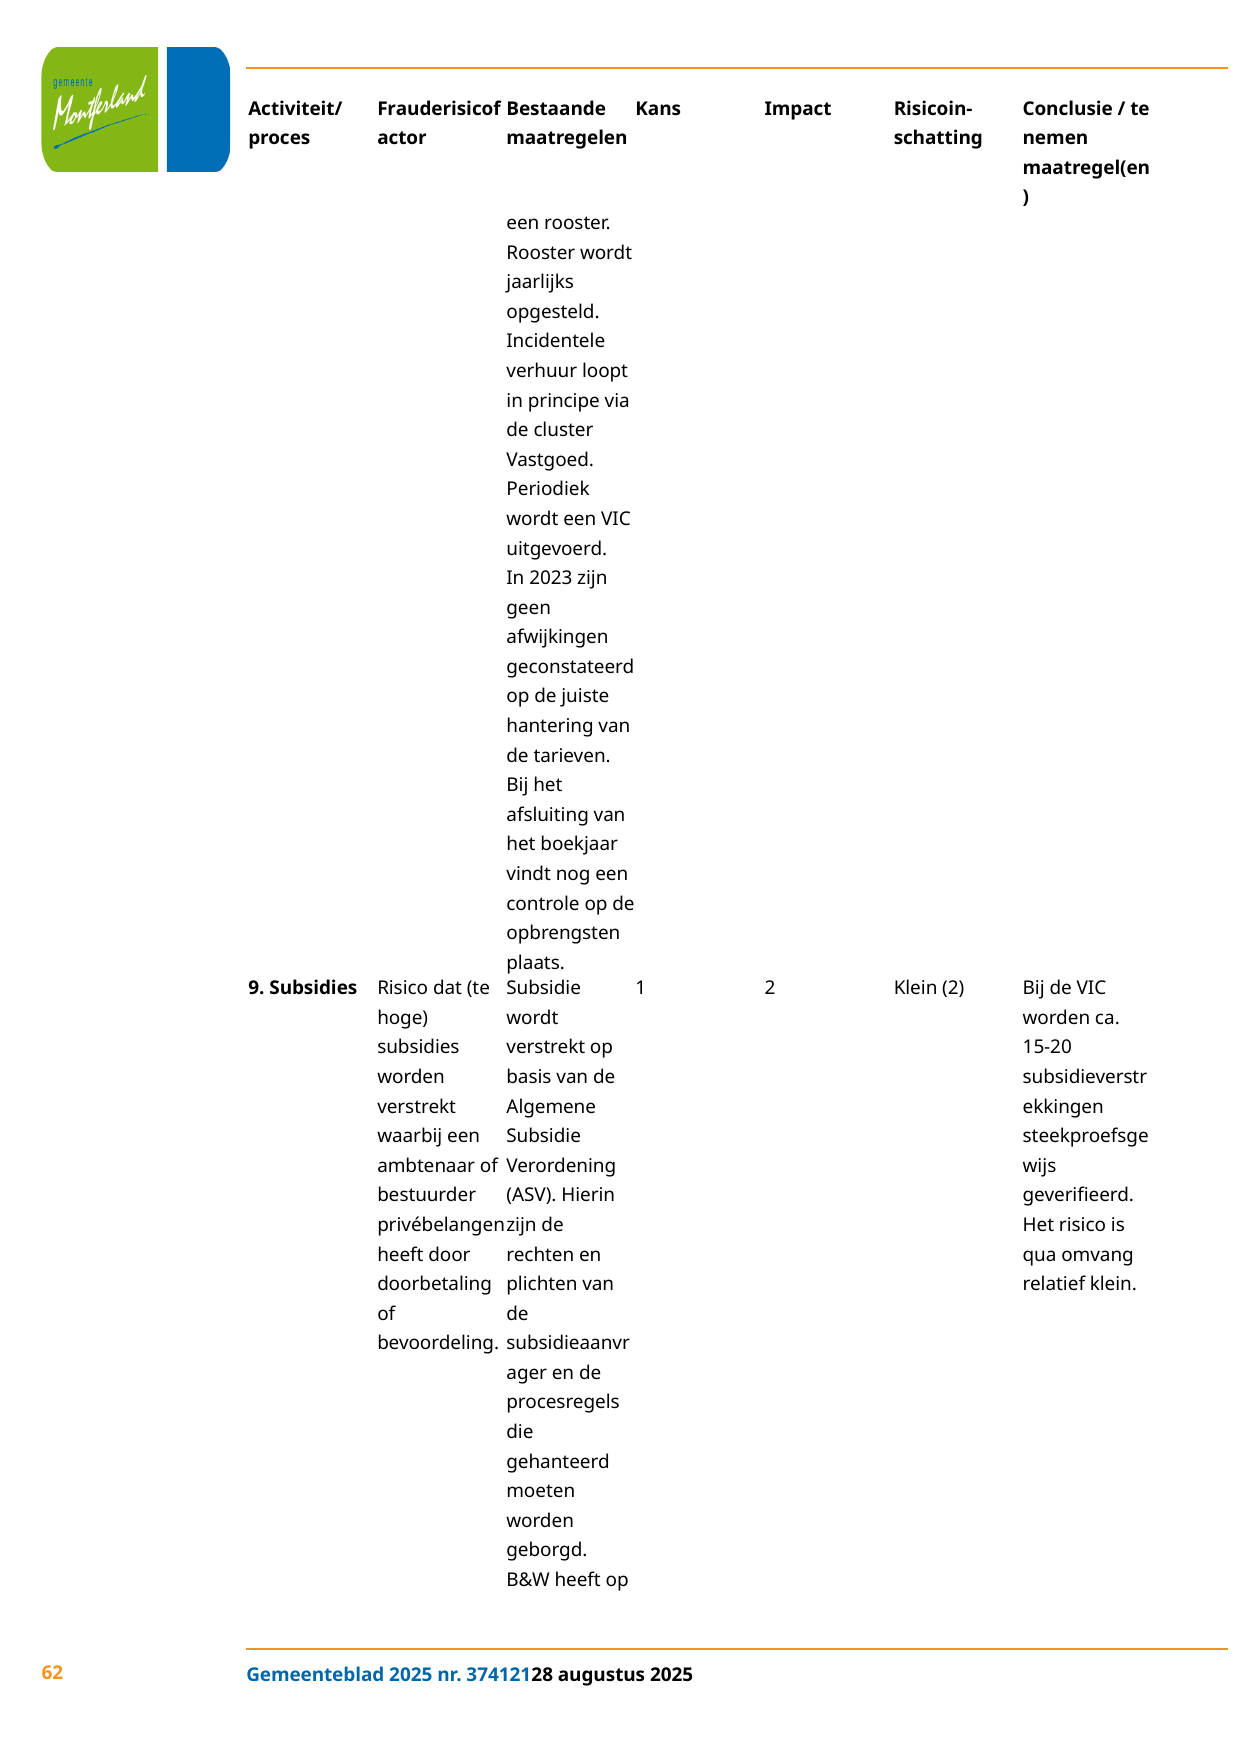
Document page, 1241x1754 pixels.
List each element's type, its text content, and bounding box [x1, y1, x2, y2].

table_cell 9. Subsidies [248, 975, 377, 1592]
table_cell Risico dat (te hoge) subsidies worden verstrekt waarbij een ambtenaar of bestuurder privébelangen heeft door doorbetaling of bevoordeling. [377, 975, 506, 1592]
table_cell [377, 209, 506, 974]
table_cell Bij de VIC worden ca. 15-20 subsidieverstrekkingen steekproefsgewijs geverifieerd. Het risico is qua omvang relatief klein. [1023, 975, 1152, 1592]
table_header Impact [764, 95, 893, 209]
table_cell 1 [635, 975, 764, 1592]
table_cell [1023, 209, 1152, 974]
picture [41, 47, 231, 172]
table_cell [635, 209, 764, 974]
table_cell een rooster. Rooster wordt jaarlijks opgesteld. Incidentele verhuur loopt in principe via de cluster Vastgoed. Periodiek wordt een VIC uitgevoerd. In 2023 zijn geen afwijkingen geconstateerd op de juiste hantering van de tarieven. Bij het afsluiting van het boekjaar vindt nog een controle op de opbrengsten plaats. [506, 209, 635, 974]
table_cell 2 [764, 975, 893, 1592]
table_cell Subsidie wordt verstrekt op basis van de Algemene Subsidie Verordening (ASV). Hierin zijn de rechten en plichten van de subsidieaanvrager en de procesregels die gehanteerd moeten worden geborgd. B&W heeft op [506, 975, 635, 1592]
table_header Kans [635, 95, 764, 209]
table_header Activiteit/proces [248, 95, 377, 209]
table_cell [248, 209, 377, 974]
table_cell [764, 209, 893, 974]
table_cell [894, 209, 1022, 974]
table_header Frauderisicofactor [377, 95, 506, 209]
table_header Risicoin-schatting [894, 95, 1022, 209]
table_header Conclusie / te nemen maatregel(en) [1023, 95, 1152, 209]
table_header Bestaande maatregelen [506, 95, 635, 209]
table_cell Klein (2) [894, 975, 1022, 1592]
